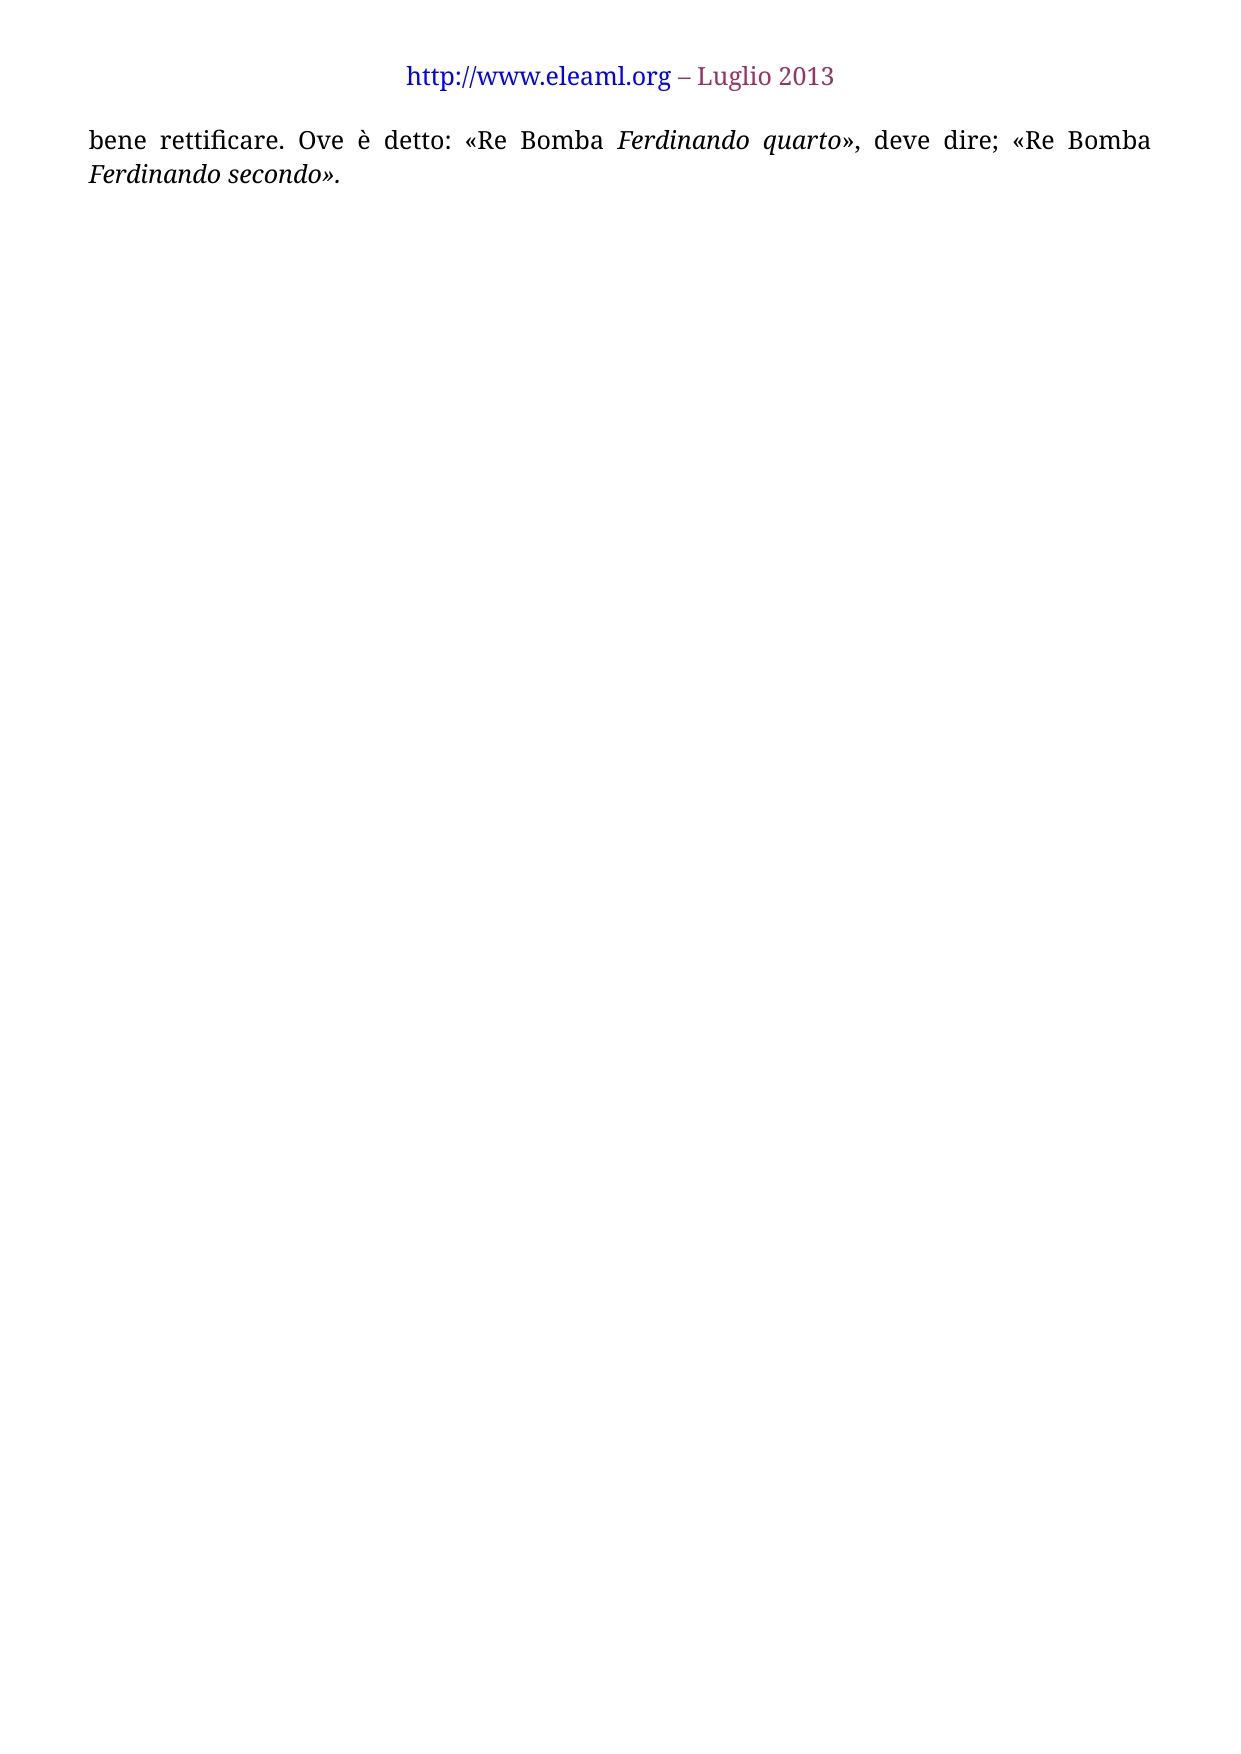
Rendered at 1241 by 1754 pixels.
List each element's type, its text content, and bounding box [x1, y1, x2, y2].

text bene rettificare. Ove è detto: «Re Bomba Ferdinando quarto», deve dire; «Re Bomba Ferdinando secondo». [88, 123, 1152, 191]
